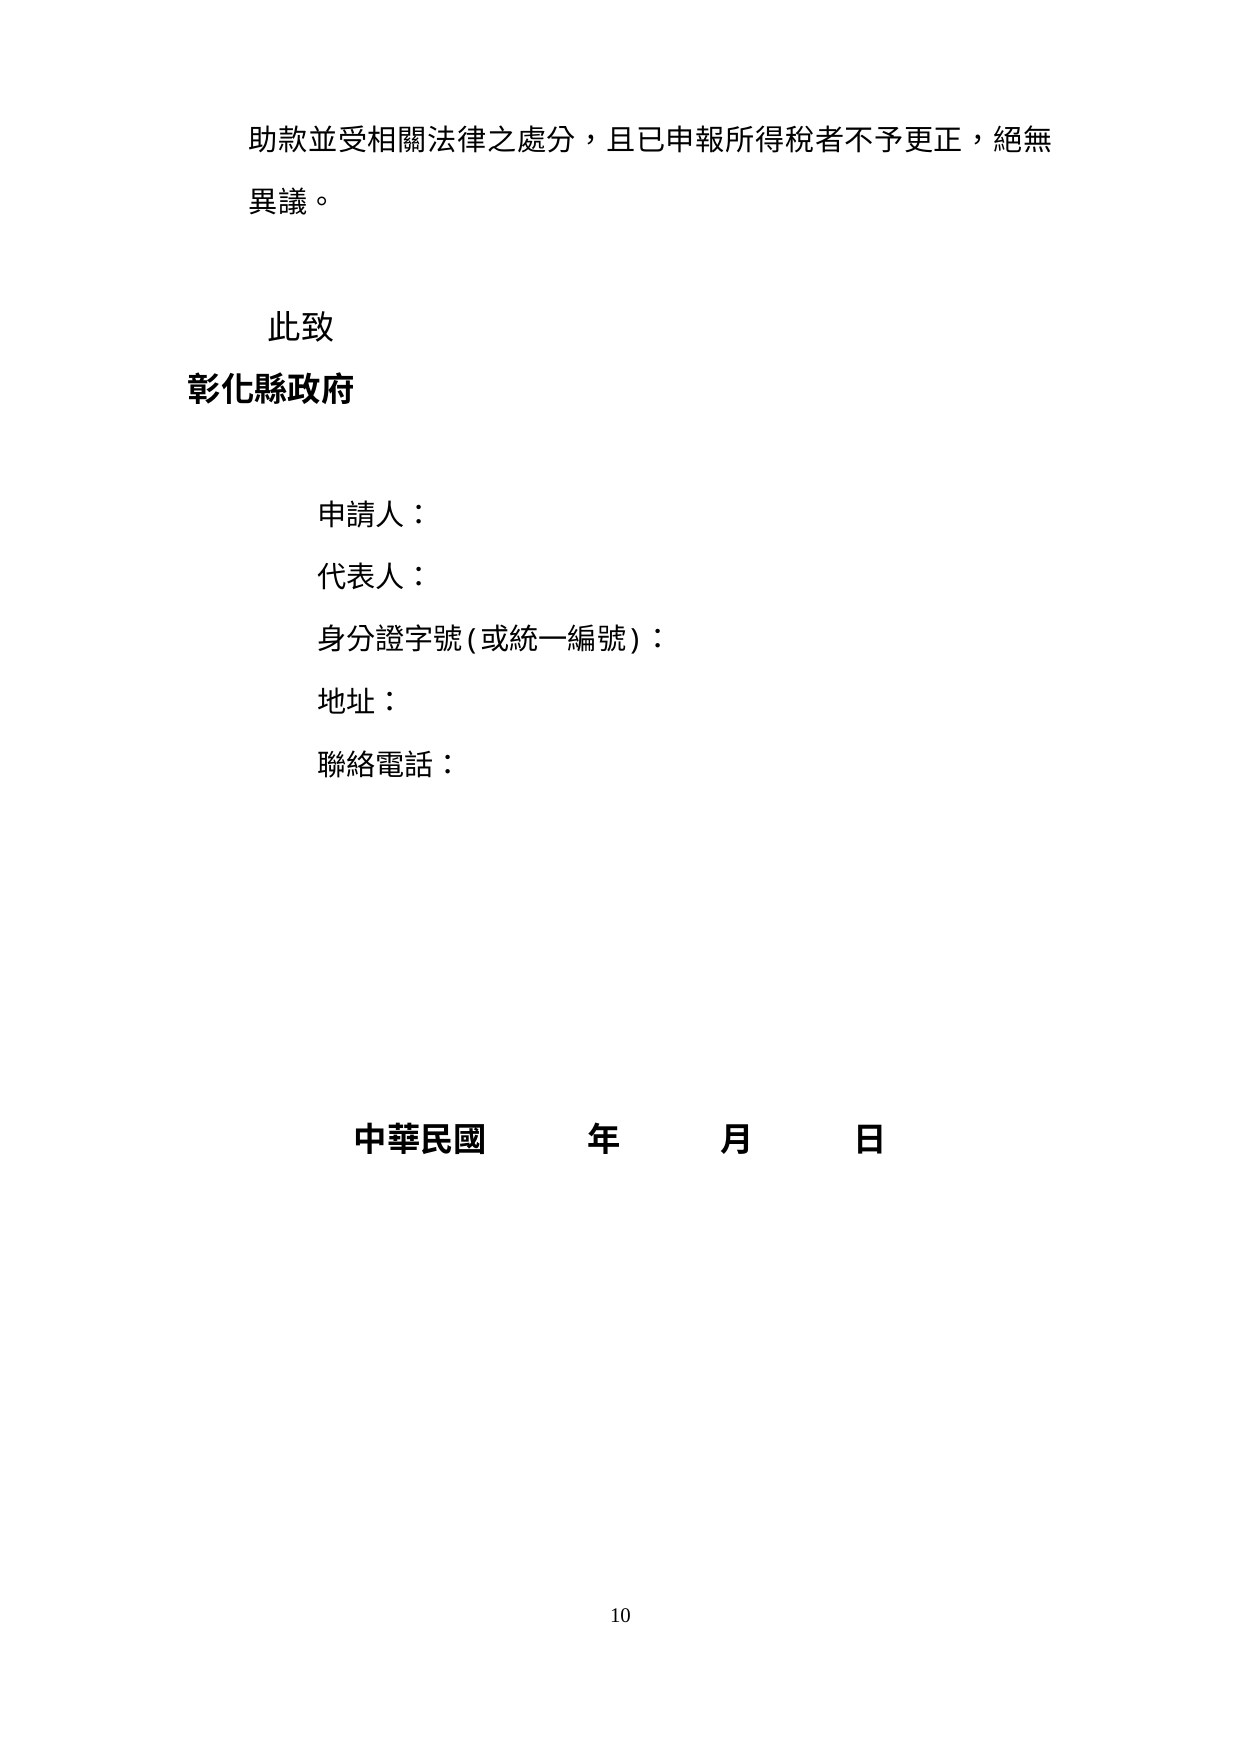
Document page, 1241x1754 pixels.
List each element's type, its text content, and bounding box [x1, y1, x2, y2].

text 聯絡電話： [317, 721, 1053, 783]
text 此致 [187, 283, 1053, 346]
text 中華民國 年 月 日 [187, 1096, 1053, 1158]
text 身分證字號(或統一編號)： [317, 596, 1053, 658]
list 助款並受相關法律之處分，且已申報所得稅者不予更正，絕無異議。 [187, 96, 1053, 221]
text 申請人： [317, 471, 1053, 533]
text 彰化縣政府 [187, 346, 1053, 408]
text 地址： [317, 658, 1053, 721]
text 代表人： [317, 533, 1053, 596]
